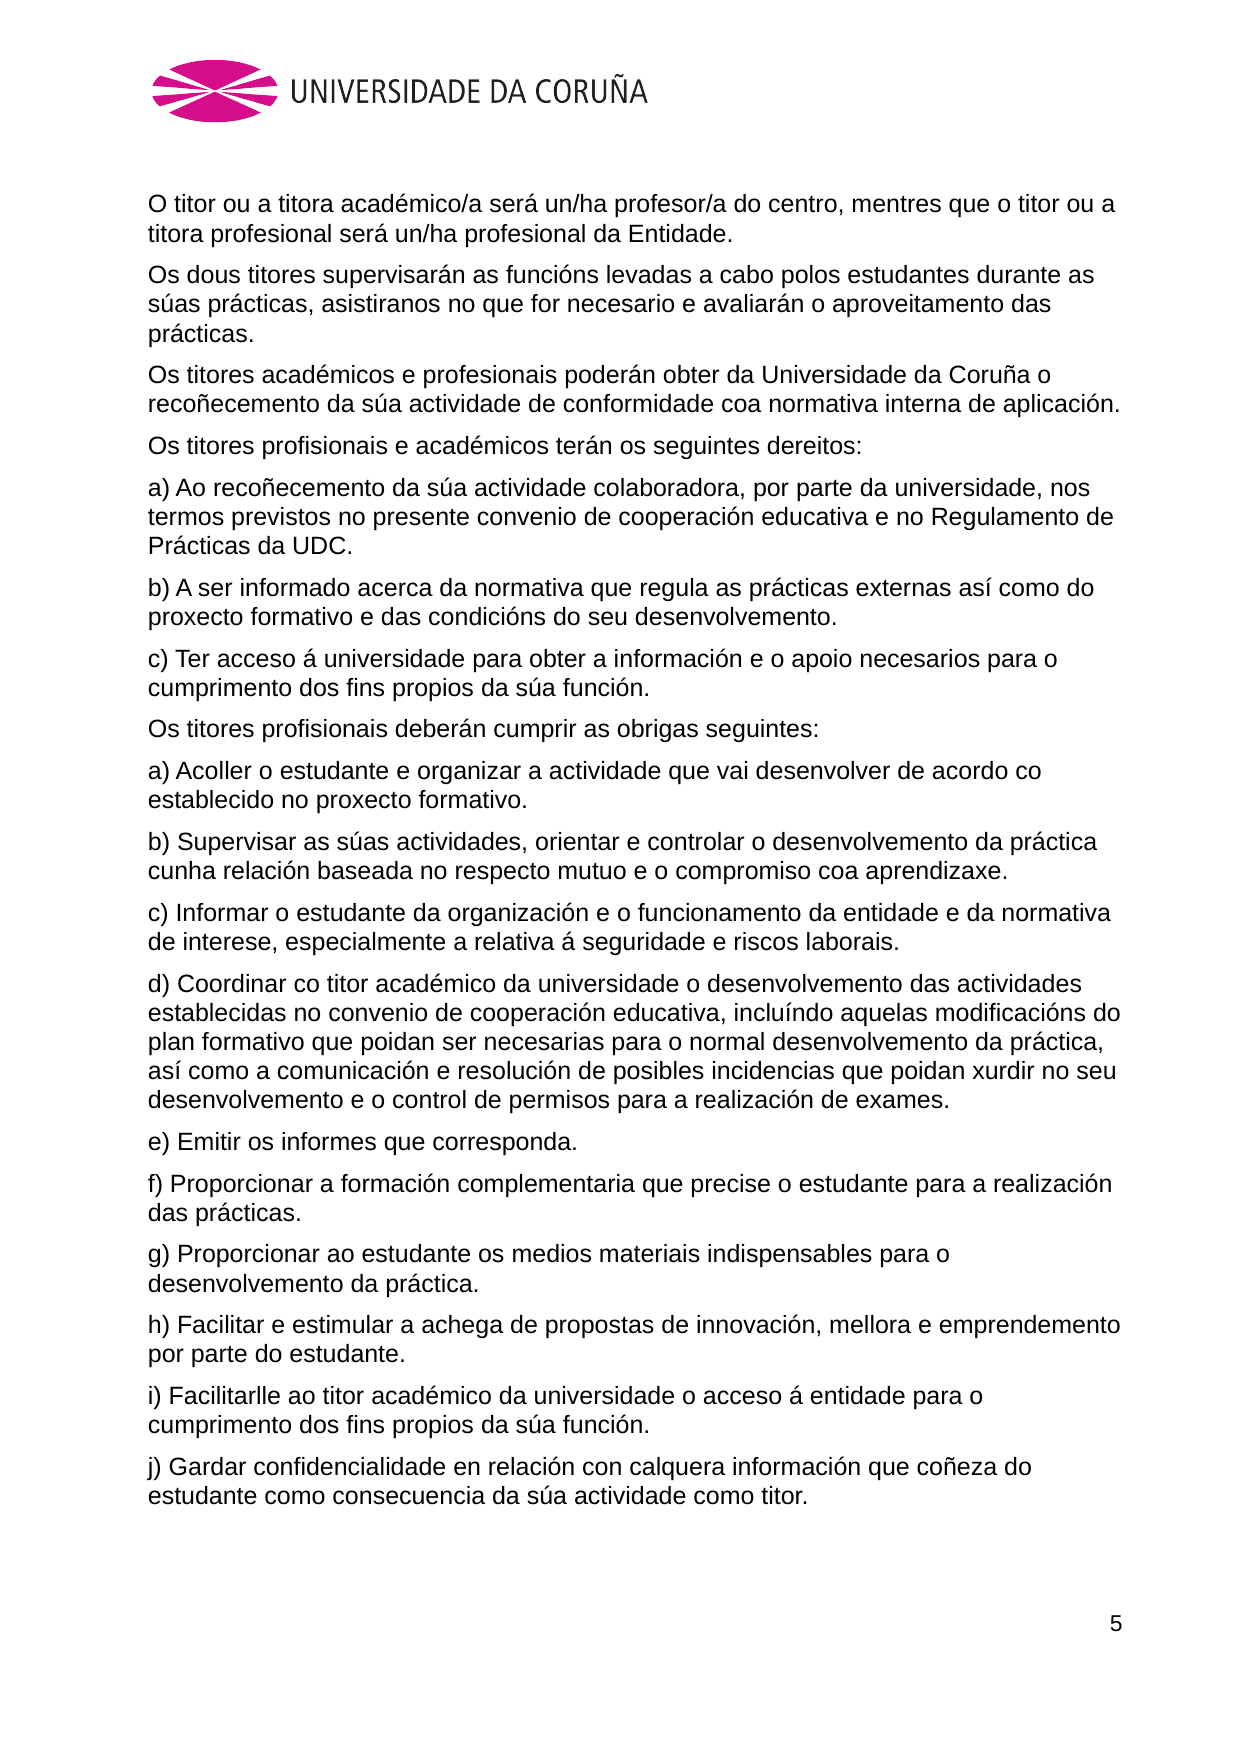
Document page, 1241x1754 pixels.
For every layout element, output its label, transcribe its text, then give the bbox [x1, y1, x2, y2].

text e) Emitir os informes que corresponda. [148, 1126, 1122, 1156]
text i) Facilitarlle ao titor académico da universidade o acceso á entidade para o cumprimento dos fins propios da súa función. [148, 1381, 1122, 1439]
list Os titores profisionais e académicos terán os seguintes dereitos: [148, 431, 1122, 460]
text f) Proporcionar a formación complementaria que precise o estudante para a realización das prácticas. [148, 1168, 1122, 1226]
text a) Ao recoñecemento da súa actividade colaboradora, por parte da universidade, nos termos previstos no presente convenio de cooperación educativa e no Regulamento de Prácticas da UDC. [148, 472, 1122, 560]
list Os dous titores supervisarán as funcións levadas a cabo polos estudantes durante as súas prácticas, asistiranos no que for necesario e avaliarán o aproveitamento das prácticas. [148, 260, 1122, 347]
text g) Proporcionar ao estudante os medios materiais indispensables para o desenvolvemento da práctica. [148, 1239, 1122, 1297]
text c) Ter acceso á universidade para obter a información e o apoio necesarios para o cumprimento dos fins propios da súa función. [148, 643, 1122, 701]
list Os titores profisionais deberán cumprir as obrigas seguintes: [148, 714, 1122, 743]
picture [150, 59, 650, 124]
text c) Informar o estudante da organización e o funcionamento da entidade e da normativa de interese, especialmente a relativa á seguridade e riscos laborais. [148, 897, 1122, 956]
text b) A ser informado acerca da normativa que regula as prácticas externas así como do proxecto formativo e das condicións do seu desenvolvemento. [148, 572, 1122, 631]
text a) Acoller o estudante e organizar a actividade que vai desenvolver de acordo co establecido no proxecto formativo. [148, 756, 1122, 814]
list O titor ou a titora académico/a será un/ha profesor/a do centro, mentres que o titor ou a titora profesional será un/ha profesional da Entidade. [148, 189, 1122, 247]
text j) Gardar confidencialidade en relación con calquera información que coñeza do estudante como consecuencia da súa actividade como titor. [148, 1451, 1122, 1510]
text h) Facilitar e estimular a achega de propostas de innovación, mellora e emprendemento por parte do estudante. [148, 1310, 1122, 1368]
list Os titores académicos e profesionais poderán obter da Universidade da Coruña o recoñecemento da súa actividade de conformidade coa normativa interna de aplicación. [148, 360, 1122, 418]
text b) Supervisar as súas actividades, orientar e controlar o desenvolvemento da práctica cunha relación baseada no respecto mutuo e o compromiso coa aprendizaxe. [148, 826, 1122, 885]
text d) Coordinar co titor académico da universidade o desenvolvemento das actividades establecidas no convenio de cooperación educativa, incluíndo aquelas modificacións do plan formativo que poidan ser necesarias para o normal desenvolvemento da práctica, así como a comunicación e resolución de posibles incidencias que poidan xurdir no seu desenvolvemento e o control de permisos para a realización de exames. [148, 968, 1122, 1114]
